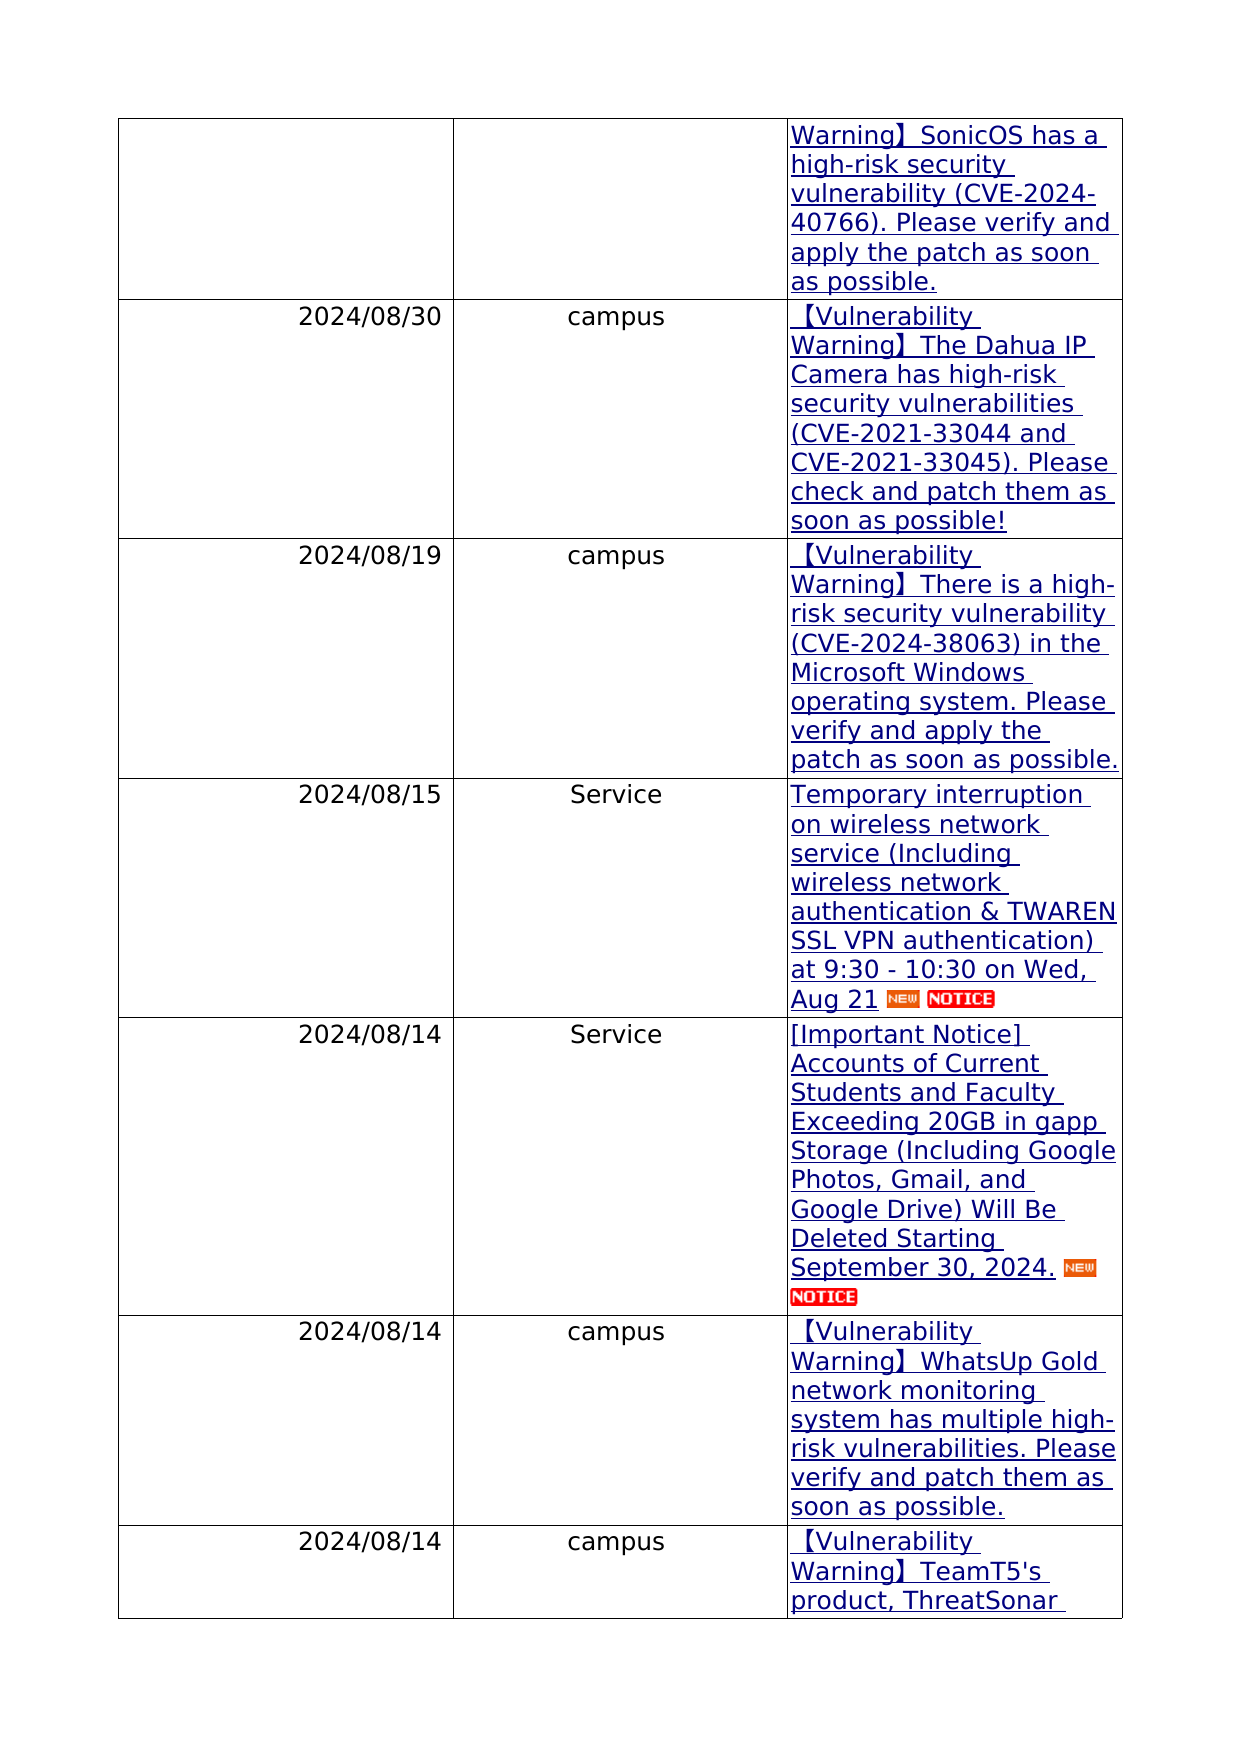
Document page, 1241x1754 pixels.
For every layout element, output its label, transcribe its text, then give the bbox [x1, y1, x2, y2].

table_cell Temporary interruption on wireless network service (Including wireless network authentication & TWAREN SSL VPN authentication) at 9:30 - 10:30 on Wed, Aug 21 [788, 779, 1122, 1017]
table_cell Warning】SonicOS has a high-risk security vulnerability (CVE-2024-40766). Please verify and apply the patch as soon as possible. [788, 119, 1122, 299]
table_cell campus [454, 1526, 787, 1618]
table_cell 2024/08/30 [119, 300, 453, 538]
picture [790, 1288, 858, 1306]
table_cell campus [454, 539, 787, 778]
table_cell 2024/08/14 [119, 1316, 453, 1524]
table_cell 2024/08/14 [119, 1018, 453, 1314]
picture [927, 990, 995, 1008]
picture [1063, 1259, 1097, 1277]
table_cell 【Vulnerability Warning】WhatsUp Gold network monitoring system has multiple high-risk vulnerabilities. Please verify and patch them as soon as possible. [788, 1316, 1122, 1524]
table_cell campus [454, 300, 787, 538]
table_cell [119, 119, 453, 299]
table_cell Service [454, 779, 787, 1017]
picture [886, 990, 920, 1008]
table_cell [Important Notice] Accounts of Current Students and Faculty Exceeding 20GB in gapp Storage (Including Google Photos, Gmail, and Google Drive) Will Be Deleted Starting September 30, 2024. [788, 1018, 1122, 1314]
table_cell Service [454, 1018, 787, 1314]
table_cell 2024/08/19 [119, 539, 453, 778]
table_cell 2024/08/15 [119, 779, 453, 1017]
table_cell campus [454, 1316, 787, 1524]
table_cell [454, 119, 787, 299]
table_cell 【Vulnerability Warning】TeamT5's product, ThreatSonar [788, 1526, 1122, 1618]
table_cell 【Vulnerability Warning】There is a high-risk security vulnerability (CVE-2024-38063) in the Microsoft Windows operating system. Please verify and apply the patch as soon as possible. [788, 539, 1122, 778]
table_cell 2024/08/14 [119, 1526, 453, 1618]
table_cell 【Vulnerability Warning】The Dahua IP Camera has high-risk security vulnerabilities (CVE-2021-33044 and CVE-2021-33045). Please check and patch them as soon as possible! [788, 300, 1122, 538]
